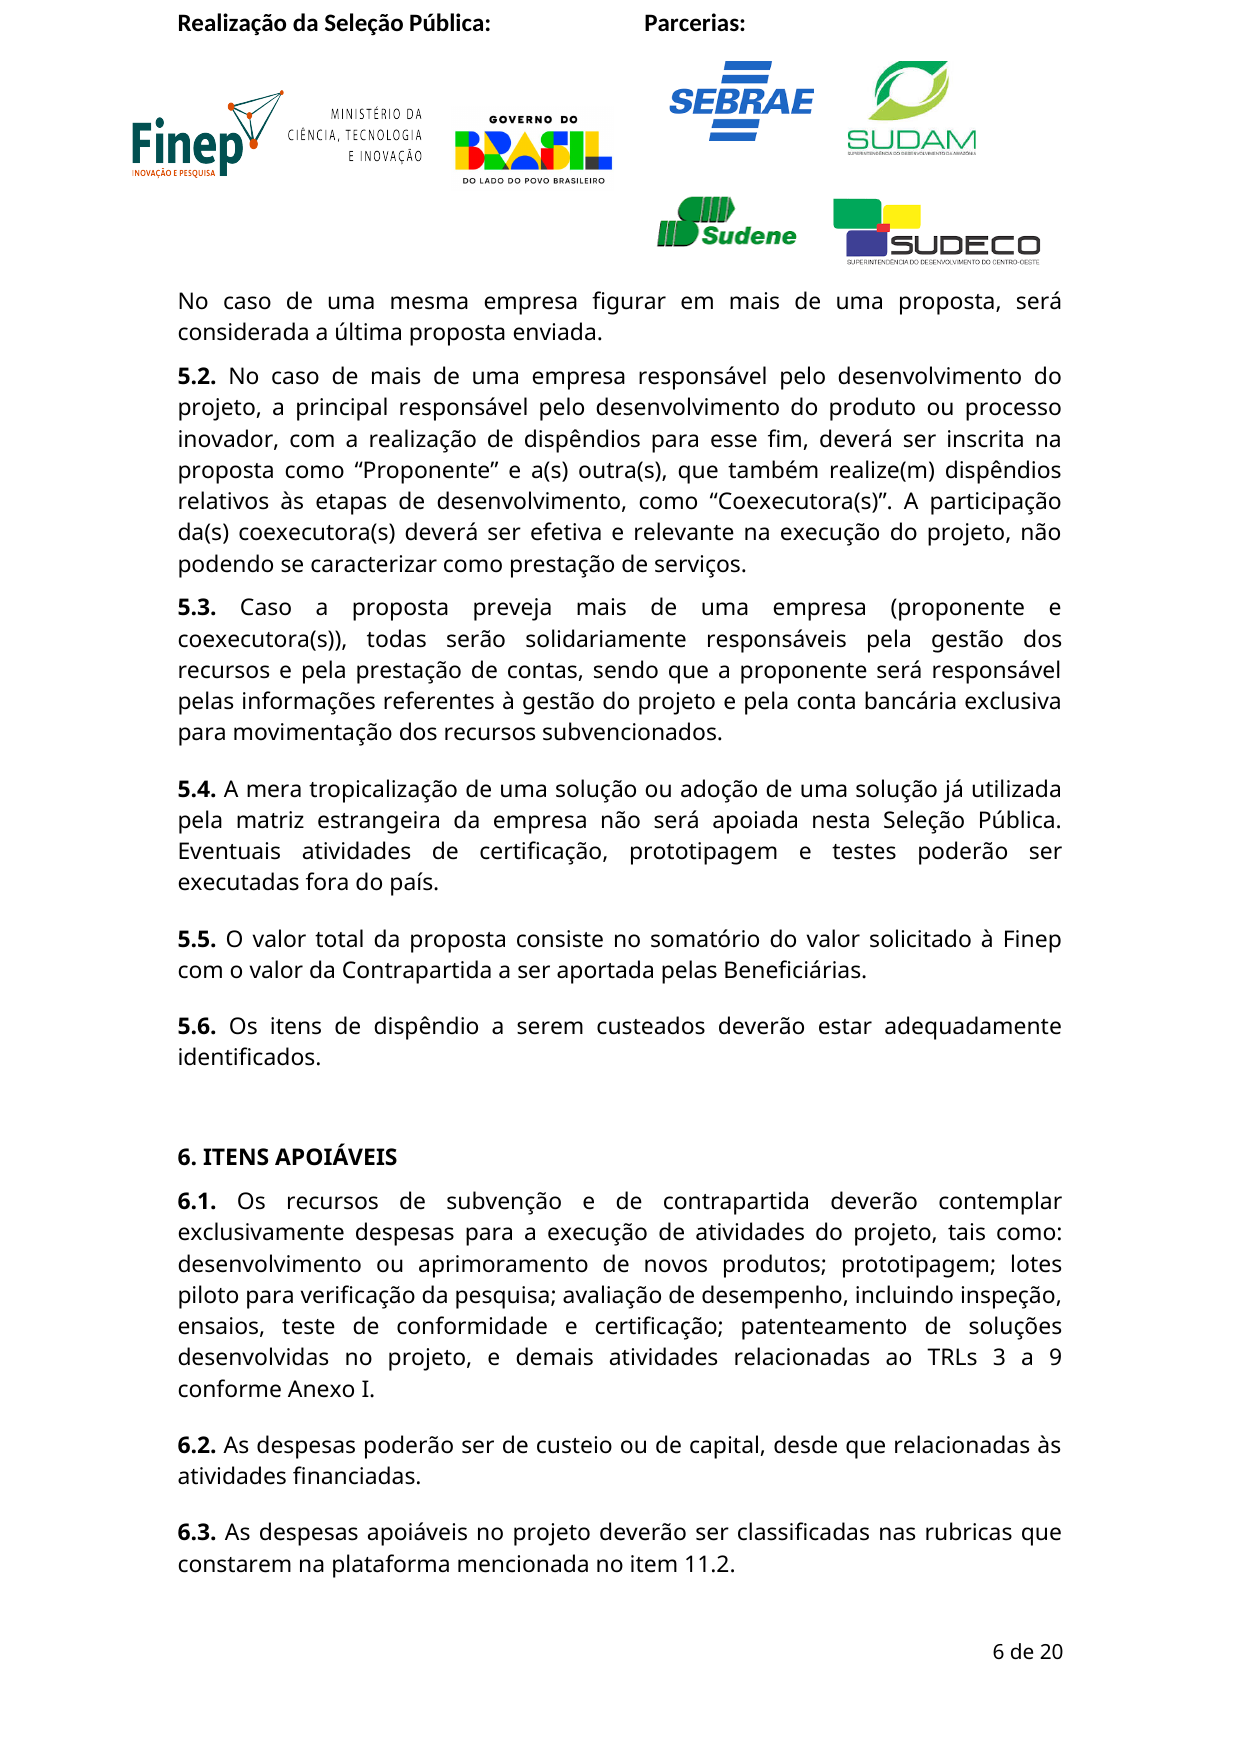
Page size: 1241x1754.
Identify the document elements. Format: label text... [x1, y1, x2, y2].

text 5.4. A mera tropicalização de uma solução ou adoção de uma solução já utilizada pela matriz estrangeira da empresa não será apoiada nesta Seleção Pública. Eventuais atividades de certificação, prototipagem e testes poderão ser executadas fora do país. [177, 773, 1063, 898]
text 5.3. Caso a proposta preveja mais de uma empresa (proponente e coexecutora(s)), todas serão solidariamente responsáveis pela gestão dos recursos e pela prestação de contas, sendo que a proponente será responsável pelas informações referentes à gestão do projeto e pela conta bancária exclusiva para movimentação dos recursos subvencionados. [177, 591, 1063, 748]
text 6.1. Os recursos de subvenção e de contrapartida deverão contemplar exclusivamente despesas para a execução de atividades do projeto, tais como: desenvolvimento ou aprimoramento de novos produtos; prototipagem; lotes piloto para verificação da pesquisa; avaliação de desempenho, incluindo inspeção, ensaios, teste de conformidade e certificação; patenteamento de soluções desenvolvidas no projeto, e demais atividades relacionadas ao TRLs 3 a 9 conforme Anexo I. [177, 1185, 1063, 1404]
text 6.2. As despesas poderão ser de custeio ou de capital, desde que relacionadas às atividades financiadas. [177, 1429, 1063, 1491]
text 5.6. Os itens de dispêndio a serem custeados deverão estar adequadamente identificados. [177, 1010, 1063, 1073]
text 5.2. No caso de mais de uma empresa responsável pelo desenvolvimento do projeto, a principal responsável pelo desenvolvimento do produto ou processo inovador, com a realização de dispêndios para esse fim, deverá ser inscrita na proposta como “Proponente” e a(s) outra(s), que também realize(m) dispêndios relativos às etapas de desenvolvimento, como “Coexecutora(s)”. A participação da(s) coexecutora(s) deverá ser efetiva e relevante na execução do projeto, não podendo se caracterizar como prestação de serviços. [177, 360, 1063, 579]
text 5.5. O valor total da proposta consiste no somatório do valor solicitado à Finep com o valor da Contrapartida a ser aportada pelas Beneficiárias. [177, 923, 1063, 985]
text 6.3. As despesas apoiáveis no projeto deverão ser classificadas nas rubricas que constarem na plataforma mencionada no item 11.2. [177, 1516, 1063, 1579]
text 6. ITENS APOIÁVEIS [177, 1141, 1063, 1173]
text No caso de uma mesma empresa figurar em mais de uma proposta, será considerada a última proposta enviada. [177, 285, 1063, 348]
